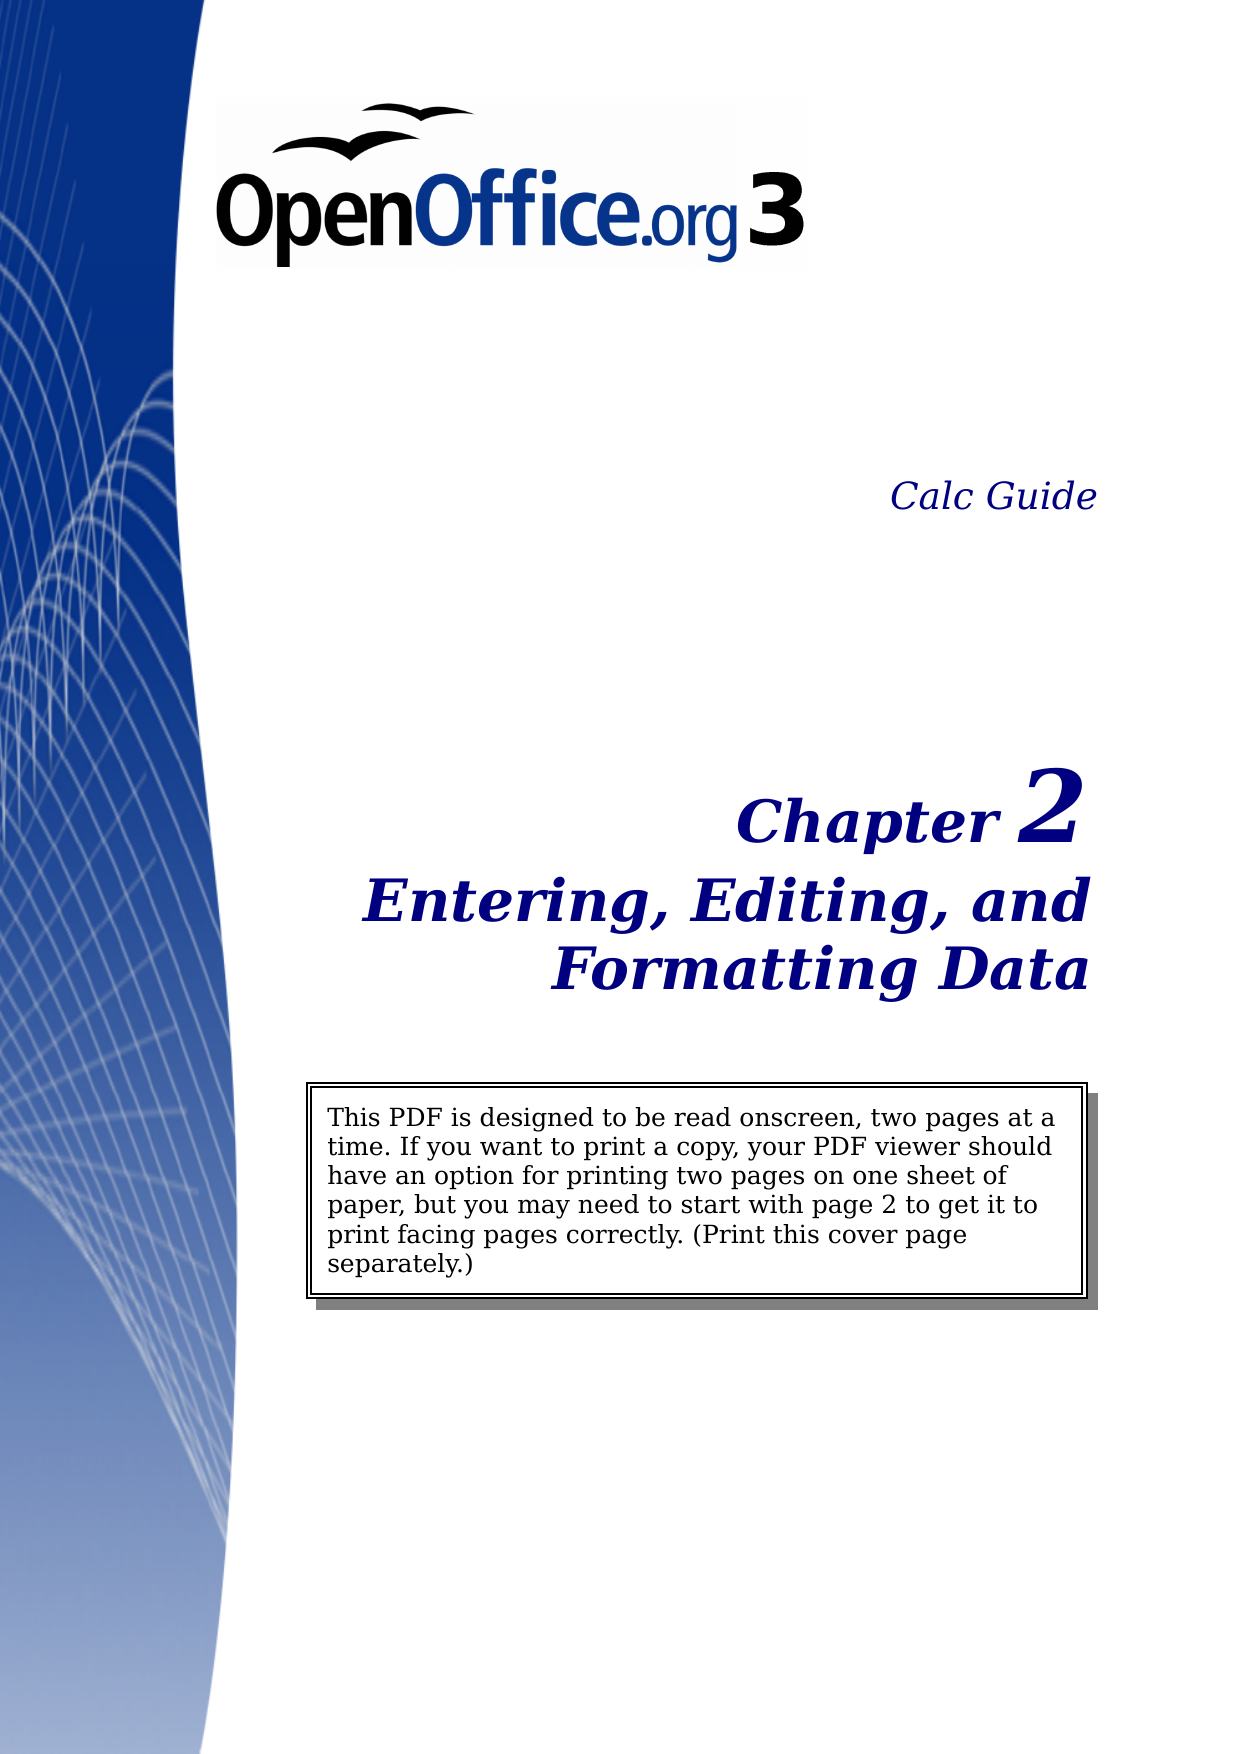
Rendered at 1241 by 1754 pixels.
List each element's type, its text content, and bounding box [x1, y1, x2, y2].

picture [0, 0, 811, 1754]
text This PDF is designed to be read onscreen, two pages at a time. If you want to print a copy, your PDF viewer should have an option for printing two pages on one sheet of paper, but you may need to start with page 2 to get it to print facing pages correctly. (Print this cover page separately.) [308, 1084, 1086, 1297]
text Calc Guide [249, 474, 1098, 518]
subtitle Chapter 2 Entering, Editing, and Formatting Data [249, 749, 1098, 1003]
